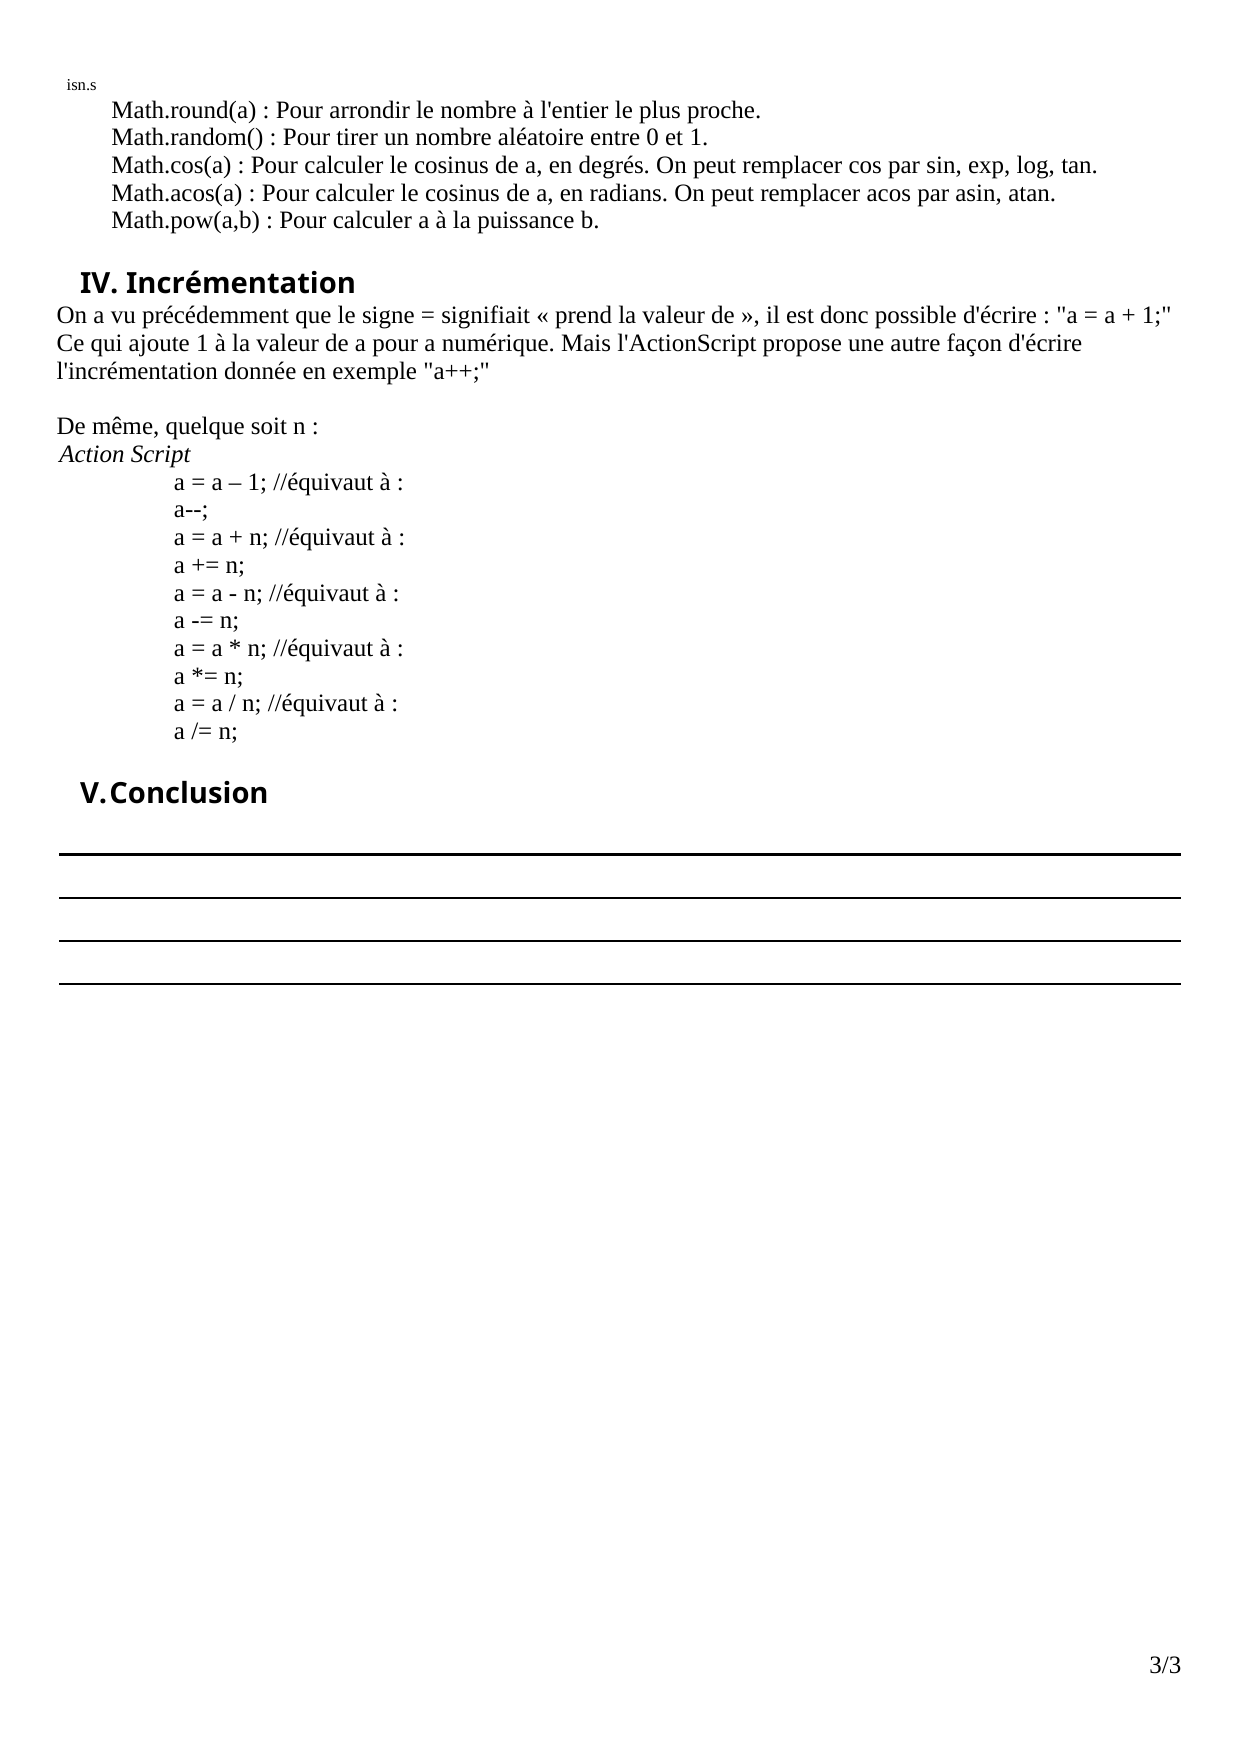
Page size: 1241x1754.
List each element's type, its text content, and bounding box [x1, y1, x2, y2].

text a += n; [174, 551, 1181, 579]
text a--; [174, 496, 1181, 523]
text a = a * n; //équivaut à : [174, 634, 1181, 662]
text a = a + n; //équivaut à : [174, 523, 1181, 551]
text Action Script [59, 440, 1181, 468]
text a = a - n; //équivaut à : [174, 579, 1181, 606]
text a /= n; [174, 717, 1181, 745]
text a -= n; [174, 606, 1181, 634]
text a = a / n; //équivaut à : [174, 689, 1181, 717]
subtitle Incrémentation [80, 262, 1181, 302]
text On a vu précédemment que le signe = signifiait « prend la valeur de », il est donc possible d'écrire : "a = a + 1;" Ce qui ajoute 1 à la valeur de a pour a numérique. Mais l'ActionScript propose une autre façon d'écrire l'incrémentation donnée en exemple "a++;" De même, quelque soit n : [56, 302, 1181, 440]
text a = a – 1; //équivaut à : [174, 468, 1181, 496]
list Math.round(a) : Pour arrondir le nombre à l'entier le plus proche. Math.random() : Pour tirer un nombre aléatoire entre 0 et 1. Math.cos(a) : Pour calculer le cosinus de a, en degrés. On peut remplacer cos par sin, exp, log, tan. Math.acos(a) : Pour calculer le cosinus de a, en radians. On peut remplacer acos par asin, atan. Math.pow(a,b) : Pour calculer a à la puissance b. [111, 96, 1181, 234]
text a *= n; [174, 662, 1181, 689]
subtitle Conclusion [80, 773, 1181, 812]
